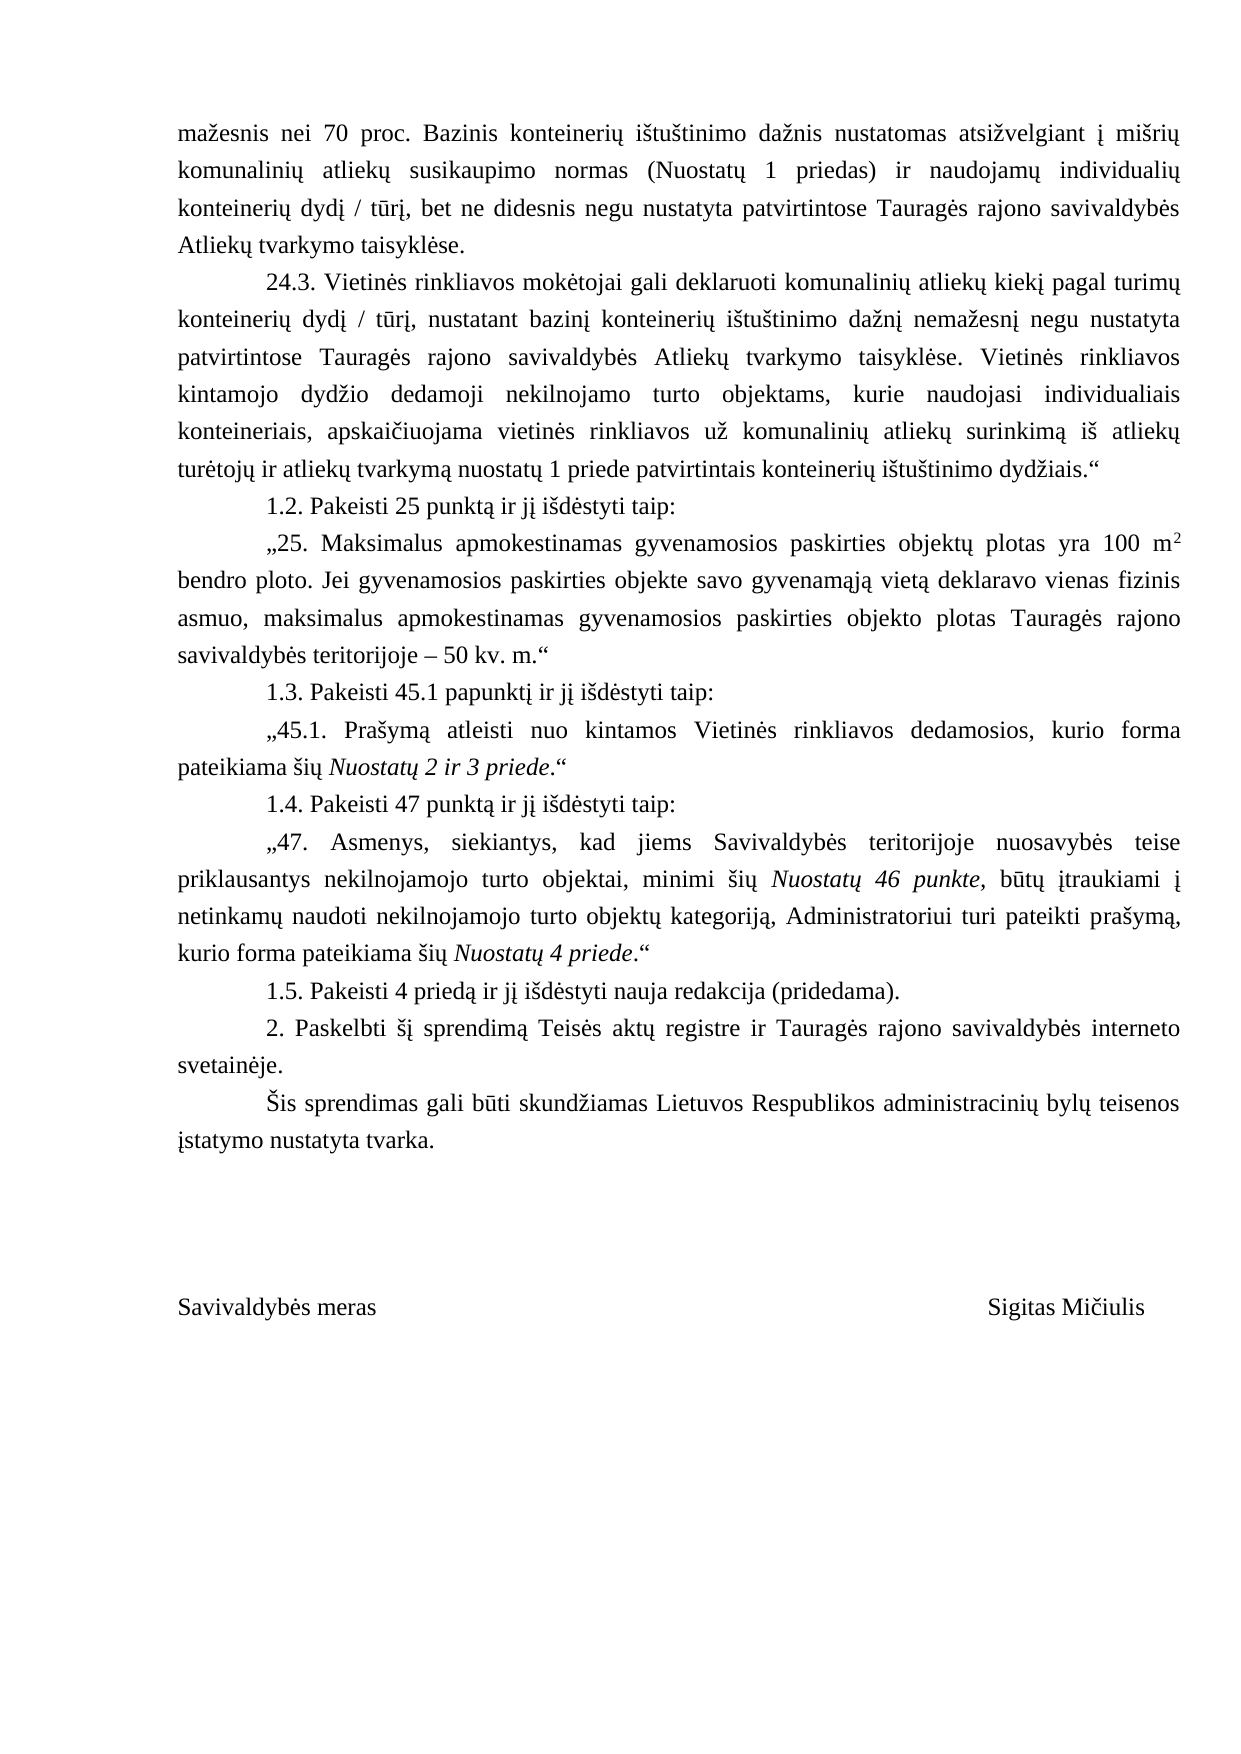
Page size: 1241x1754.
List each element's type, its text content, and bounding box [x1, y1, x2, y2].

text 24.3. Vietinės rinkliavos mokėtojai gali deklaruoti komunalinių atliekų kiekį pagal turimų konteinerių dydį / tūrį, nustatant bazinį konteinerių ištuštinimo dažnį nemažesnį negu nustatyta patvirtintose Tauragės rajono savivaldybės Atliekų tvarkymo taisyklėse. Vietinės rinkliavos kintamojo dydžio dedamoji nekilnojamo turto objektams, kurie naudojasi individualiais konteineriais, apskaičiuojama vietinės rinkliavos už komunalinių atliekų surinkimą iš atliekų turėtojų ir atliekų tvarkymą nuostatų 1 priede patvirtintais konteinerių ištuštinimo dydžiais.“ [177, 267, 1181, 482]
text 1.5. Pakeisti 4 priedą ir jį išdėstyti nauja redakcija (pridedama). [177, 976, 1181, 1004]
text Šis sprendimas gali būti skundžiamas Lietuvos Respublikos administracinių bylų teisenos įstatymo nustatyta tvarka. [177, 1088, 1181, 1154]
text „47. Asmenys, siekiantys, kad jiems Savivaldybės teritorijoje nuosavybės teise priklausantys nekilnojamojo turto objektai, minimi šių Nuostatų 46 punkte, būtų įtraukiami į netinkamų naudoti nekilnojamojo turto objektų kategoriją, Administratoriui turi pateikti prašymą, kurio forma pateikiama šių Nuostatų 4 priede.“ [177, 827, 1181, 967]
text 1.4. Pakeisti 47 punktą ir jį išdėstyti taip: [177, 789, 1181, 818]
text „25. Maksimalus apmokestinamas gyvenamosios paskirties objektų plotas yra 100 m2 bendro ploto. Jei gyvenamosios paskirties objekte savo gyvenamąją vietą deklaravo vienas fizinis asmuo, maksimalus apmokestinamas gyvenamosios paskirties objekto plotas Tauragės rajono savivaldybės teritorijoje – 50 kv. m.“ [177, 528, 1181, 669]
text 1.3. Pakeisti 45.1 papunktį ir jį išdėstyti taip: [177, 677, 1181, 706]
text 2. Paskelbti šį sprendimą Teisės aktų registre ir Tauragės rajono savivaldybės interneto svetainėje. [177, 1013, 1181, 1079]
text 1.2. Pakeisti 25 punktą ir jį išdėstyti taip: [177, 491, 1181, 520]
text mažesnis nei 70 proc. Bazinis konteinerių ištuštinimo dažnis nustatomas atsižvelgiant į mišrių komunalinių atliekų susikaupimo normas (Nuostatų 1 priedas) ir naudojamų individualių konteinerių dydį / tūrį, bet ne didesnis negu nustatyta patvirtintose Tauragės rajono savivaldybės Atliekų tvarkymo taisyklėse. [177, 118, 1181, 259]
text Savivaldybės meras Sigitas Mičiulis [177, 1292, 1181, 1320]
text „45.1. Prašymą atleisti nuo kintamos Vietinės rinkliavos dedamosios, kurio forma pateikiama šių Nuostatų 2 ir 3 priede.“ [177, 715, 1181, 781]
